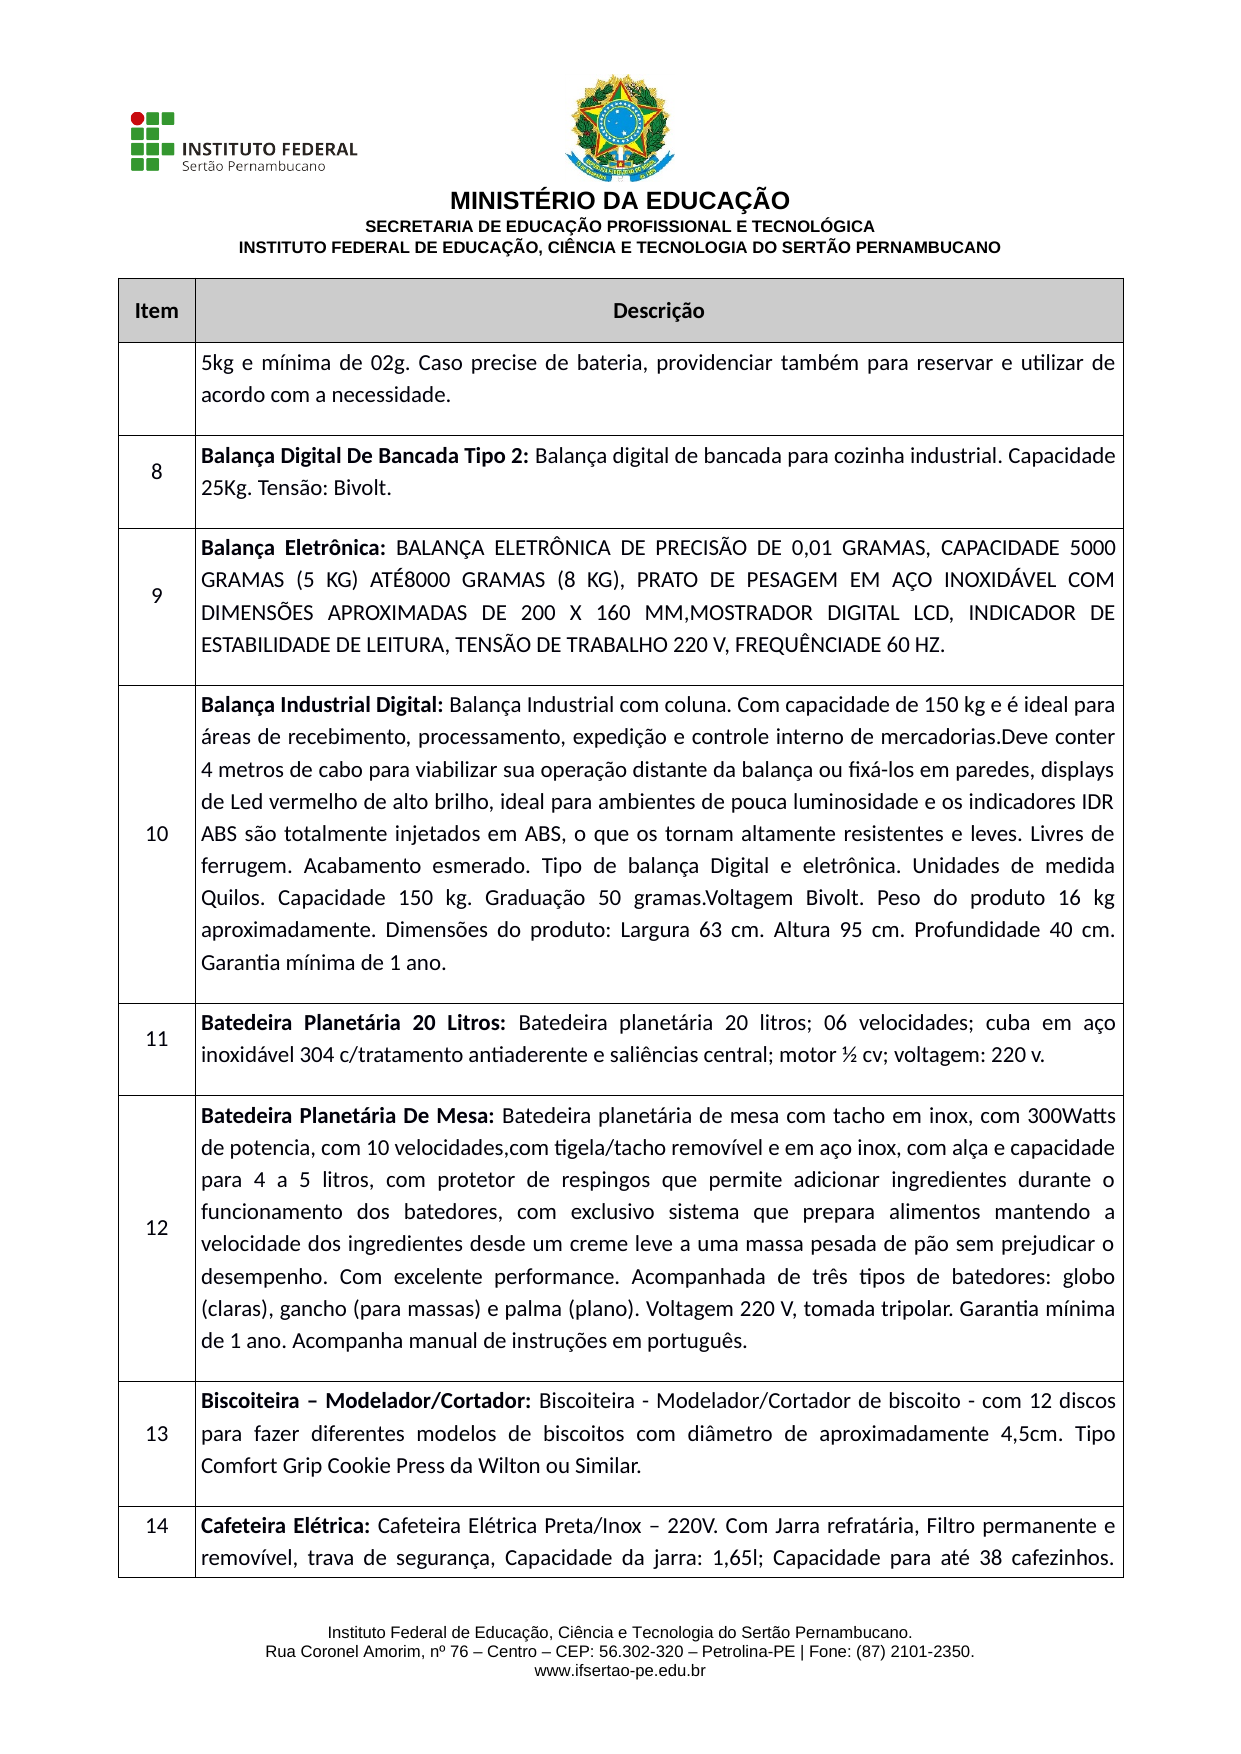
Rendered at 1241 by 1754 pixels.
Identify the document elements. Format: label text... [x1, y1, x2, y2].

table_cell Balança Industrial Digital: Balança Industrial com coluna. Com capacidade de 150 kg e é ideal para áreas de recebimento, processamento, expedição e controle interno de mercadorias.Deve conter 4 metros de cabo para viabilizar sua operação distante da balança ou fixá-los em paredes, displays de Led vermelho de alto brilho, ideal para ambientes de pouca luminosidade e os indicadores IDR ABS são totalmente injetados em ABS, o que os tornam altamente resistentes e leves. Livres de ferrugem. Acabamento esmerado. Tipo de balança Digital e eletrônica. Unidades de medida Quilos. Capacidade 150 kg. Graduação 50 gramas.Voltagem Bivolt. Peso do produto 16 kg aproximadamente. Dimensões do produto: Largura 63 cm. Altura 95 cm. Profundidade 40 cm. Garantia mínima de 1 ano. [196, 686, 1123, 1002]
picture [565, 74, 675, 182]
table_cell 12 [119, 1096, 195, 1381]
table_cell 9 [119, 529, 195, 684]
picture [130, 112, 358, 171]
table_cell Balança Digital De Bancada Tipo 2: Balança digital de bancada para cozinha industrial. Capacidade 25Kg. Tensão: Bivolt. [196, 436, 1123, 527]
table_cell Balança Eletrônica: BALANÇA ELETRÔNICA DE PRECISÃO DE 0,01 GRAMAS, CAPACIDADE 5000 GRAMAS (5 KG) ATÉ8000 GRAMAS (8 KG), PRATO DE PESAGEM EM AÇO INOXIDÁVEL COM DIMENSÕES APROXIMADAS DE 200 X 160 MM,MOSTRADOR DIGITAL LCD, INDICADOR DE ESTABILIDADE DE LEITURA, TENSÃO DE TRABALHO 220 V, FREQUÊNCIADE 60 HZ. [196, 529, 1123, 684]
table_cell 13 [119, 1382, 195, 1506]
table_cell Cafeteira Elétrica: Cafeteira Elétrica Preta/Inox – 220V. Com Jarra refratária, Filtro permanente e removível, trava de segurança, Capacidade da jarra: 1,65l; Capacidade para até 38 cafezinhos. [196, 1507, 1123, 1577]
table_cell Batedeira Planetária 20 Litros: Batedeira planetária 20 litros; 06 velocidades; cuba em aço inoxidável 304 c/tratamento antiaderente e saliências central; motor ½ cv; voltagem: 220 v. [196, 1004, 1123, 1095]
table_cell 10 [119, 686, 195, 1002]
table_cell 14 [119, 1507, 195, 1577]
table_header Descrição [196, 279, 1123, 342]
table_cell [119, 343, 195, 435]
table_cell 5kg e mínima de 02g. Caso precise de bateria, providenciar também para reservar e utilizar de acordo com a necessidade. [196, 343, 1123, 435]
table_header Item [119, 279, 195, 342]
table_cell 8 [119, 436, 195, 527]
table_cell Biscoiteira – Modelador/Cortador: Biscoiteira - Modelador/Cortador de biscoito - com 12 discos para fazer diferentes modelos de biscoitos com diâmetro de aproximadamente 4,5cm. Tipo Comfort Grip Cookie Press da Wilton ou Similar. [196, 1382, 1123, 1506]
table_cell 11 [119, 1004, 195, 1095]
table_cell Batedeira Planetária De Mesa: Batedeira planetária de mesa com tacho em inox, com 300Watts de potencia, com 10 velocidades,com tigela/tacho removível e em aço inox, com alça e capacidade para 4 a 5 litros, com protetor de respingos que permite adicionar ingredientes durante o funcionamento dos batedores, com exclusivo sistema que prepara alimentos mantendo a velocidade dos ingredientes desde um creme leve a uma massa pesada de pão sem prejudicar o desempenho. Com excelente performance. Acompanhada de três tipos de batedores: globo (claras), gancho (para massas) e palma (plano). Voltagem 220 V, tomada tripolar. Garantia mínima de 1 ano. Acompanha manual de instruções em português. [196, 1096, 1123, 1381]
